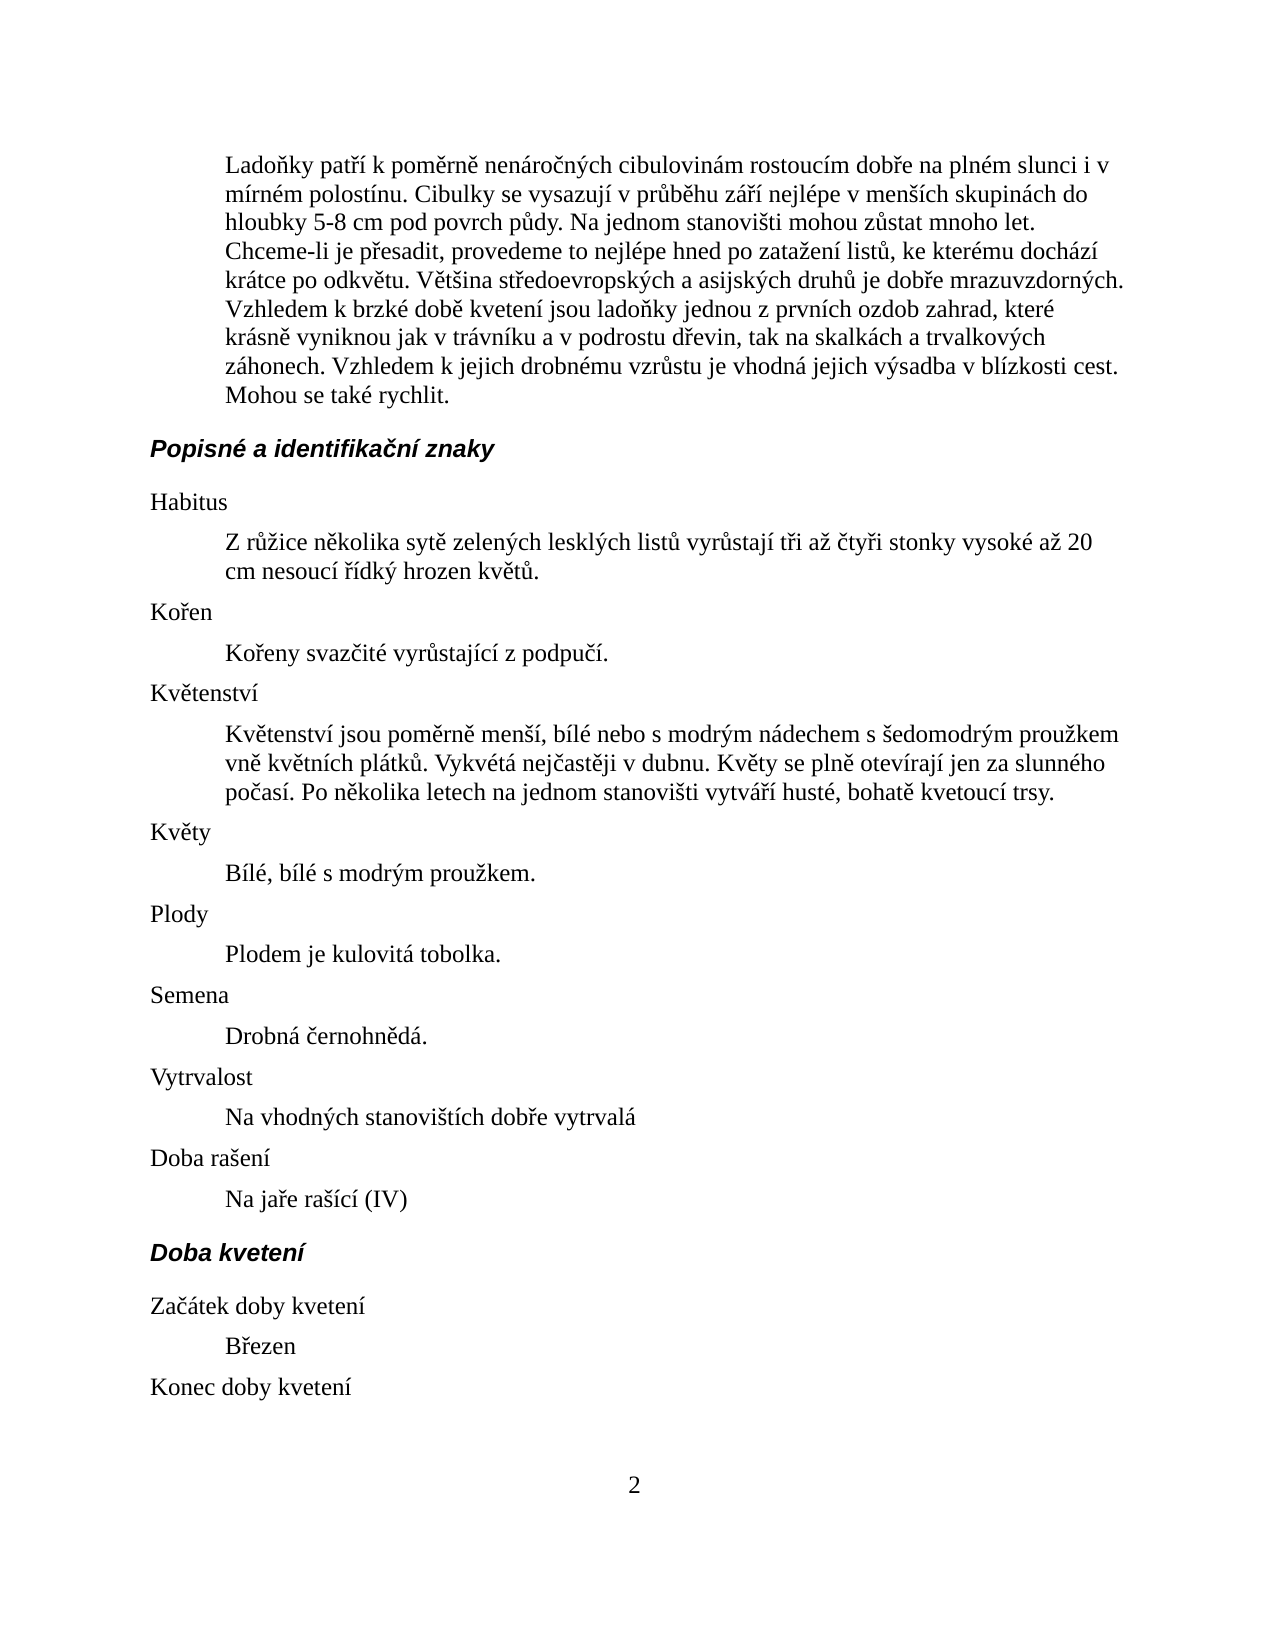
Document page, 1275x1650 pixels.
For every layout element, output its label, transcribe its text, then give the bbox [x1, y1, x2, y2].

text Kořeny svazčité vyrůstající z podpučí. [225, 638, 1125, 666]
subtitle Doba kvetení [150, 1238, 1125, 1266]
text Květenství [150, 678, 1125, 707]
text Konec doby kvetení [150, 1372, 1125, 1401]
text Vytrvalost [150, 1062, 1125, 1091]
text Plody [150, 899, 1125, 928]
text Drobná černohnědá. [225, 1021, 1125, 1050]
text Květy [150, 817, 1125, 846]
text Doba rašení [150, 1143, 1125, 1172]
text Semena [150, 980, 1125, 1009]
text Na vhodných stanovištích dobře vytrvalá [225, 1102, 1125, 1131]
subtitle Popisné a identifikační znaky [150, 434, 1125, 462]
text Kořen [150, 597, 1125, 626]
text Bílé, bílé s modrým proužkem. [225, 858, 1125, 887]
text Habitus [150, 487, 1125, 516]
text Začátek doby kvetení [150, 1291, 1125, 1319]
text Plodem je kulovitá tobolka. [225, 939, 1125, 968]
text Ladoňky patří k poměrně nenáročných cibulovinám rostoucím dobře na plném slunci i v mírném polostínu. Cibulky se vysazují v průběhu září nejlépe v menších skupinách do hloubky 5-8 cm pod povrch půdy. Na jednom stanovišti mohou zůstat mnoho let. Chceme-li je přesadit, provedeme to nejlépe hned po zatažení listů, ke kterému dochází krátce po odkvětu. Většina středoevropských a asijských druhů je dobře mrazuvzdorných. Vzhledem k brzké době kvetení jsou ladoňky jednou z prvních ozdob zahrad, které krásně vyniknou jak v trávníku a v podrostu dřevin, tak na skalkách a trvalkových záhonech. Vzhledem k jejich drobnému vzrůstu je vhodná jejich výsadba v blízkosti cest. Mohou se také rychlit. [225, 150, 1125, 409]
text Na jaře rašící (IV) [225, 1184, 1125, 1213]
text Březen [225, 1331, 1125, 1360]
text Květenství jsou poměrně menší, bílé nebo s modrým nádechem s šedomodrým proužkem vně květních plátků. Vykvétá nejčastěji v dubnu. Květy se plně otevírají jen za slunného počasí. Po několika letech na jednom stanovišti vytváří husté, bohatě kvetoucí trsy. [225, 719, 1125, 805]
text Z růžice několika sytě zelených lesklých listů vyrůstají tři až čtyři stonky vysoké až 20 cm nesoucí řídký hrozen květů. [225, 527, 1125, 585]
